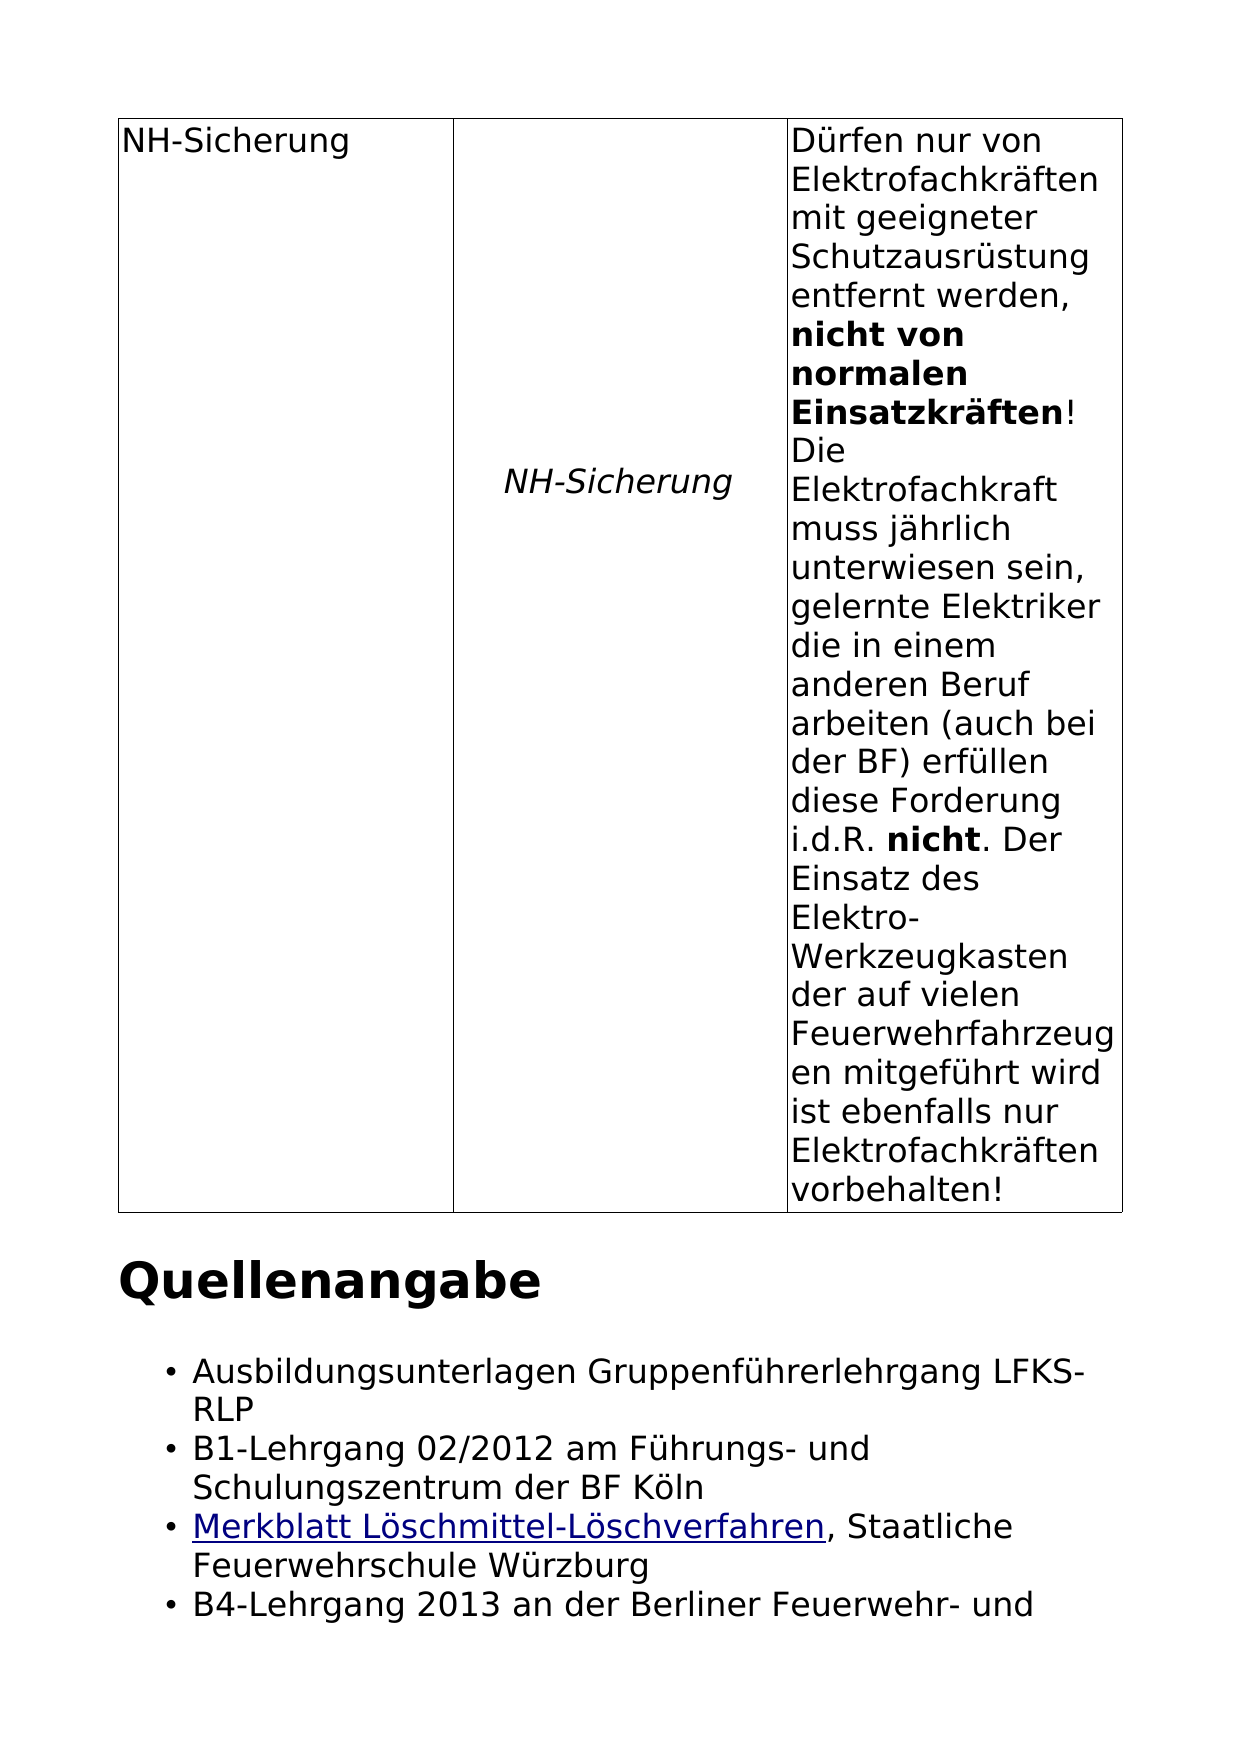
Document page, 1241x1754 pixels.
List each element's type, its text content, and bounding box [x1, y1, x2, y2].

table_cell [454, 119, 787, 1212]
list Ausbildungsunterlagen Gruppenführerlehrgang LFKS-RLP [177, 1352, 1122, 1430]
table_cell NH-Sicherung [119, 119, 453, 1212]
list Merkblatt Löschmittel-Löschverfahren, Staatliche Feuerwehrschule Würzburg [177, 1507, 1122, 1585]
list B1-Lehrgang 02/2012 am Führungs- und Schulungszentrum der BF Köln [177, 1430, 1122, 1507]
subtitle Quellenangabe [118, 1252, 1122, 1310]
list B4-Lehrgang 2013 an der Berliner Feuerwehr- und [177, 1585, 1122, 1624]
table_cell Dürfen nur von Elektrofachkräften mit geeigneter Schutzausrüstung entfernt werden, nicht von normalen Einsatzkräften! Die Elektrofachkraft muss jährlich unterwiesen sein, gelernte Elektriker die in einem anderen Beruf arbeiten (auch bei der BF) erfüllen diese Forderung i.d.R. nicht. Der Einsatz des Elektro-Werkzeugkasten der auf vielen Feuerwehrfahrzeugen mitgeführt wird ist ebenfalls nur Elektrofachkräften vorbehalten! [788, 119, 1122, 1212]
